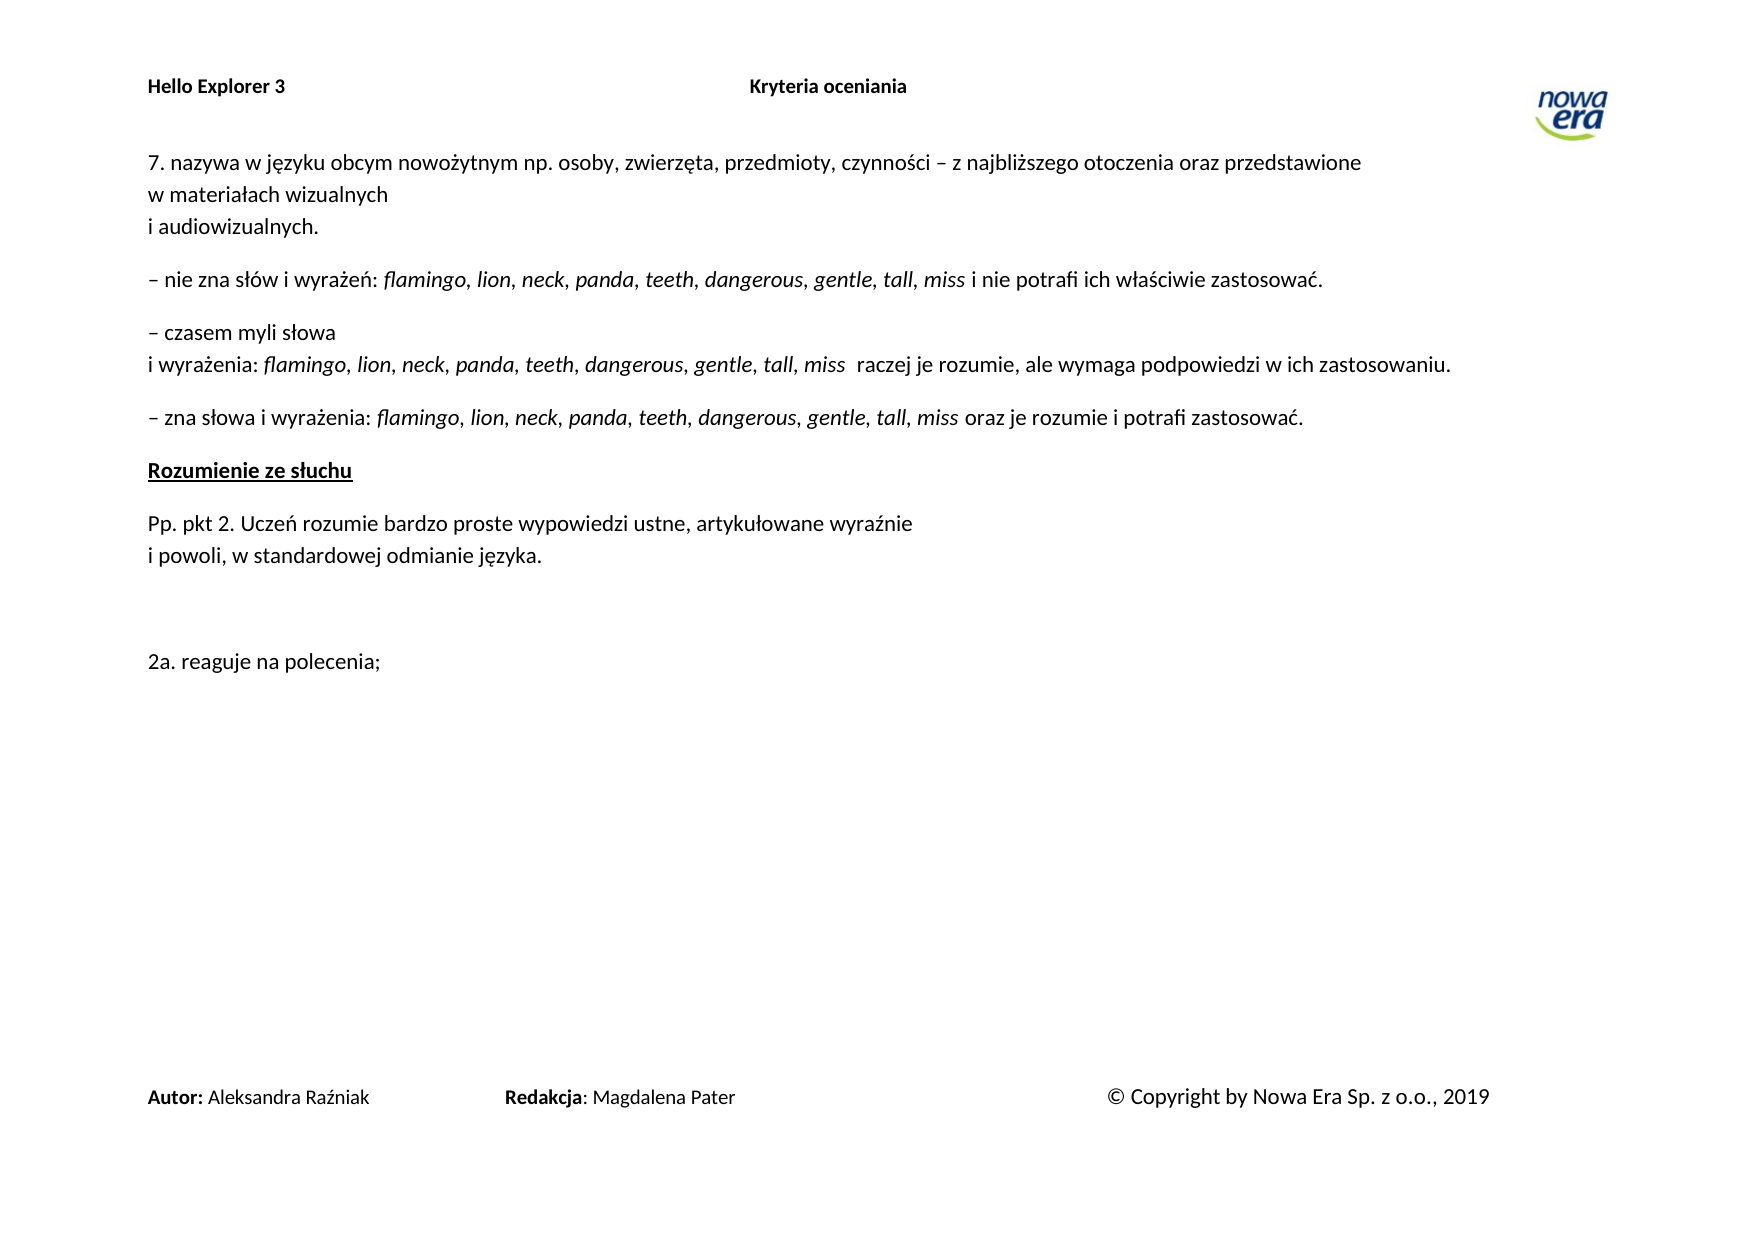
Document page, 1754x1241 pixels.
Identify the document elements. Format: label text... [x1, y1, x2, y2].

text – nie zna słów i wyrażeń: flamingo, lion, neck, panda, teeth, dangerous, gentle, tall, miss i nie potrafi ich właściwie zastosować. [148, 265, 1606, 293]
text – zna słowa i wyrażenia: flamingo, lion, neck, panda, teeth, dangerous, gentle, tall, miss oraz je rozumie i potrafi zastosować. [148, 403, 1606, 431]
picture [1526, 83, 1621, 148]
text – czasem myli słowa i wyrażenia: flamingo, lion, neck, panda, teeth, dangerous, gentle, tall, miss raczej je rozumie, ale wymaga podpowiedzi w ich zastosowaniu. [148, 318, 1606, 378]
text 2a. reaguje na polecenia; [148, 647, 1606, 676]
text Pp. pkt 2. Uczeń rozumie bardzo proste wypowiedzi ustne, artykułowane wyraźnie i powoli, w standardowej odmianie języka. [148, 509, 1606, 569]
text 7. nazywa w języku obcym nowożytnym np. osoby, zwierzęta, przedmioty, czynności – z najbliższego otoczenia oraz przedstawione w materiałach wizualnych i audiowizualnych. [148, 148, 1606, 240]
text Rozumienie ze słuchu [148, 456, 1606, 484]
